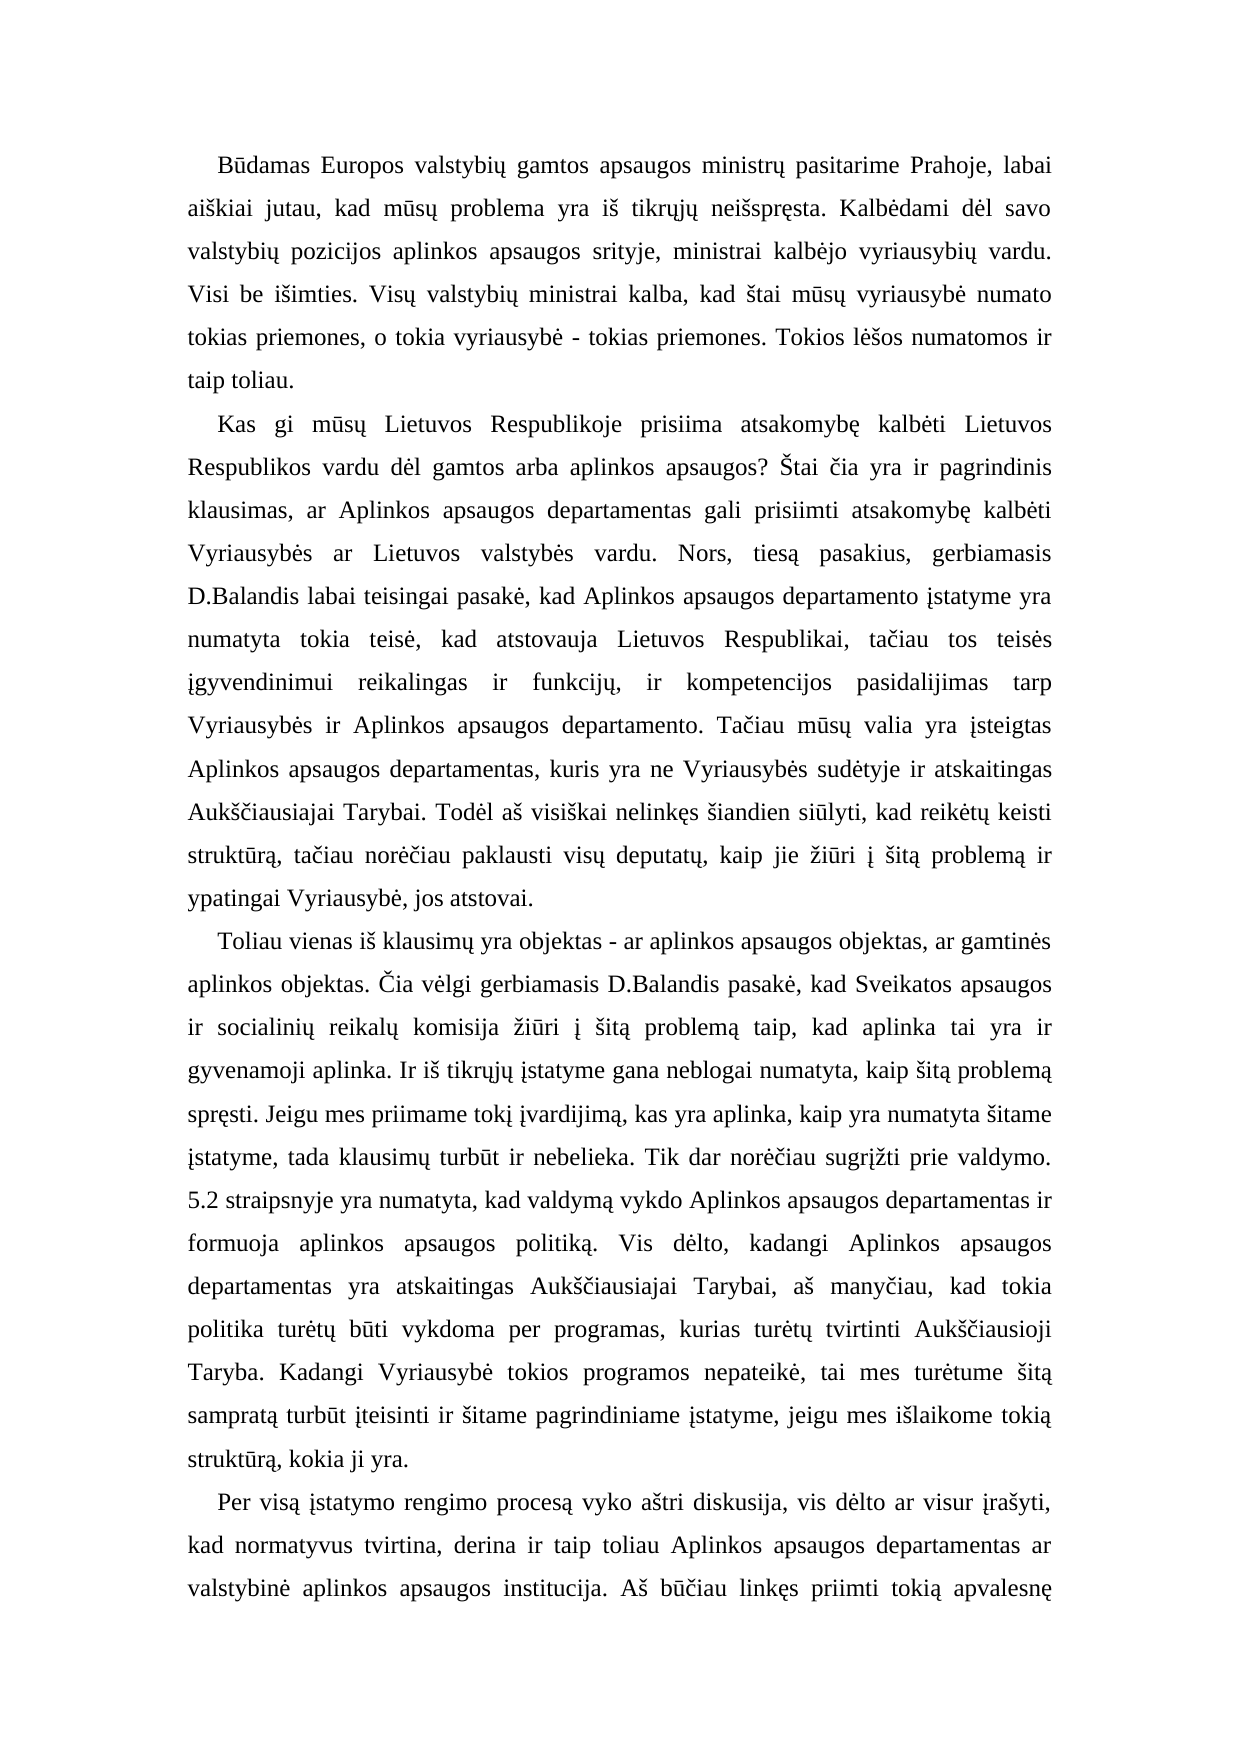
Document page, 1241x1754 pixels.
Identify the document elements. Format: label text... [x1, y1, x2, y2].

text Toliau vienas iš klausimų yra objektas - ar aplinkos apsaugos objektas, ar gamtinės aplinkos objektas. Čia vėlgi gerbiamasis D.Balandis pasakė, kad Sveikatos apsaugos ir socialinių reikalų komisija žiūri į šitą problemą taip, kad aplinka tai yra ir gyvenamoji aplinka. Ir iš tikrųjų įstatyme gana neblogai numatyta, kaip šitą problemą spręsti. Jeigu mes priimame tokį įvardijimą, kas yra aplinka, kaip yra numatyta šitame įstatyme, tada klausimų turbūt ir nebelieka. Tik dar norėčiau sugrįžti prie valdymo. 5.2 straipsnyje yra numatyta, kad valdymą vykdo Aplinkos apsaugos departamentas ir formuoja aplinkos apsaugos politiką. Vis dėlto, kadangi Aplinkos apsaugos departamentas yra atskaitingas Aukščiausiajai Tarybai, aš manyčiau, kad tokia politika turėtų būti vykdoma per programas, kurias turėtų tvirtinti Aukščiausioji Taryba. Kadangi Vyriausybė tokios programos nepateikė, tai mes turėtume šitą sampratą turbūt įteisinti ir šitame pagrindiniame įstatyme, jeigu mes išlaikome tokią struktūrą, kokia ji yra. [187, 926, 1053, 1472]
text Būdamas Europos valstybių gamtos apsaugos ministrų pasitarime Prahoje, labai aiškiai jutau, kad mūsų problema yra iš tikrųjų neišspręsta. Kalbėdami dėl savo valstybių pozicijos aplinkos apsaugos srityje, ministrai kalbėjo vyriausybių vardu. Visi be išimties. Visų valstybių ministrai kalba, kad štai mūsų vyriausybė numato tokias priemones, o tokia vyriausybė - tokias priemones. Tokios lėšos numatomos ir taip toliau. [187, 150, 1053, 394]
text Kas gi mūsų Lietuvos Respublikoje prisiima atsakomybę kalbėti Lietuvos Respublikos vardu dėl gamtos arba aplinkos apsaugos? Štai čia yra ir pagrindinis klausimas, ar Aplinkos apsaugos departamentas gali prisiimti atsakomybę kalbėti Vyriausybės ar Lietuvos valstybės vardu. Nors, tiesą pasakius, gerbiamasis D.Balandis labai teisingai pasakė, kad Aplinkos apsaugos departamento įstatyme yra numatyta tokia teisė, kad atstovauja Lietuvos Respublikai, tačiau tos teisės įgyvendinimui reikalingas ir funkcijų, ir kompetencijos pasidalijimas tarp Vyriausybės ir Aplinkos apsaugos departamento. Tačiau mūsų valia yra įsteigtas Aplinkos apsaugos departamentas, kuris yra ne Vyriausybės sudėtyje ir atskaitingas Aukščiausiajai Tarybai. Todėl aš visiškai nelinkęs šiandien siūlyti, kad reikėtų keisti struktūrą, tačiau norėčiau paklausti visų deputatų, kaip jie žiūri į šitą problemą ir ypatingai Vyriausybė, jos atstovai. [187, 409, 1053, 912]
text Per visą įstatymo rengimo procesą vyko aštri diskusija, vis dėlto ar visur įrašyti, kad normatyvus tvirtina, derina ir taip toliau Aplinkos apsaugos departamentas ar valstybinė aplinkos apsaugos institucija. Aš būčiau linkęs priimti tokią apvalesnę [187, 1487, 1053, 1602]
